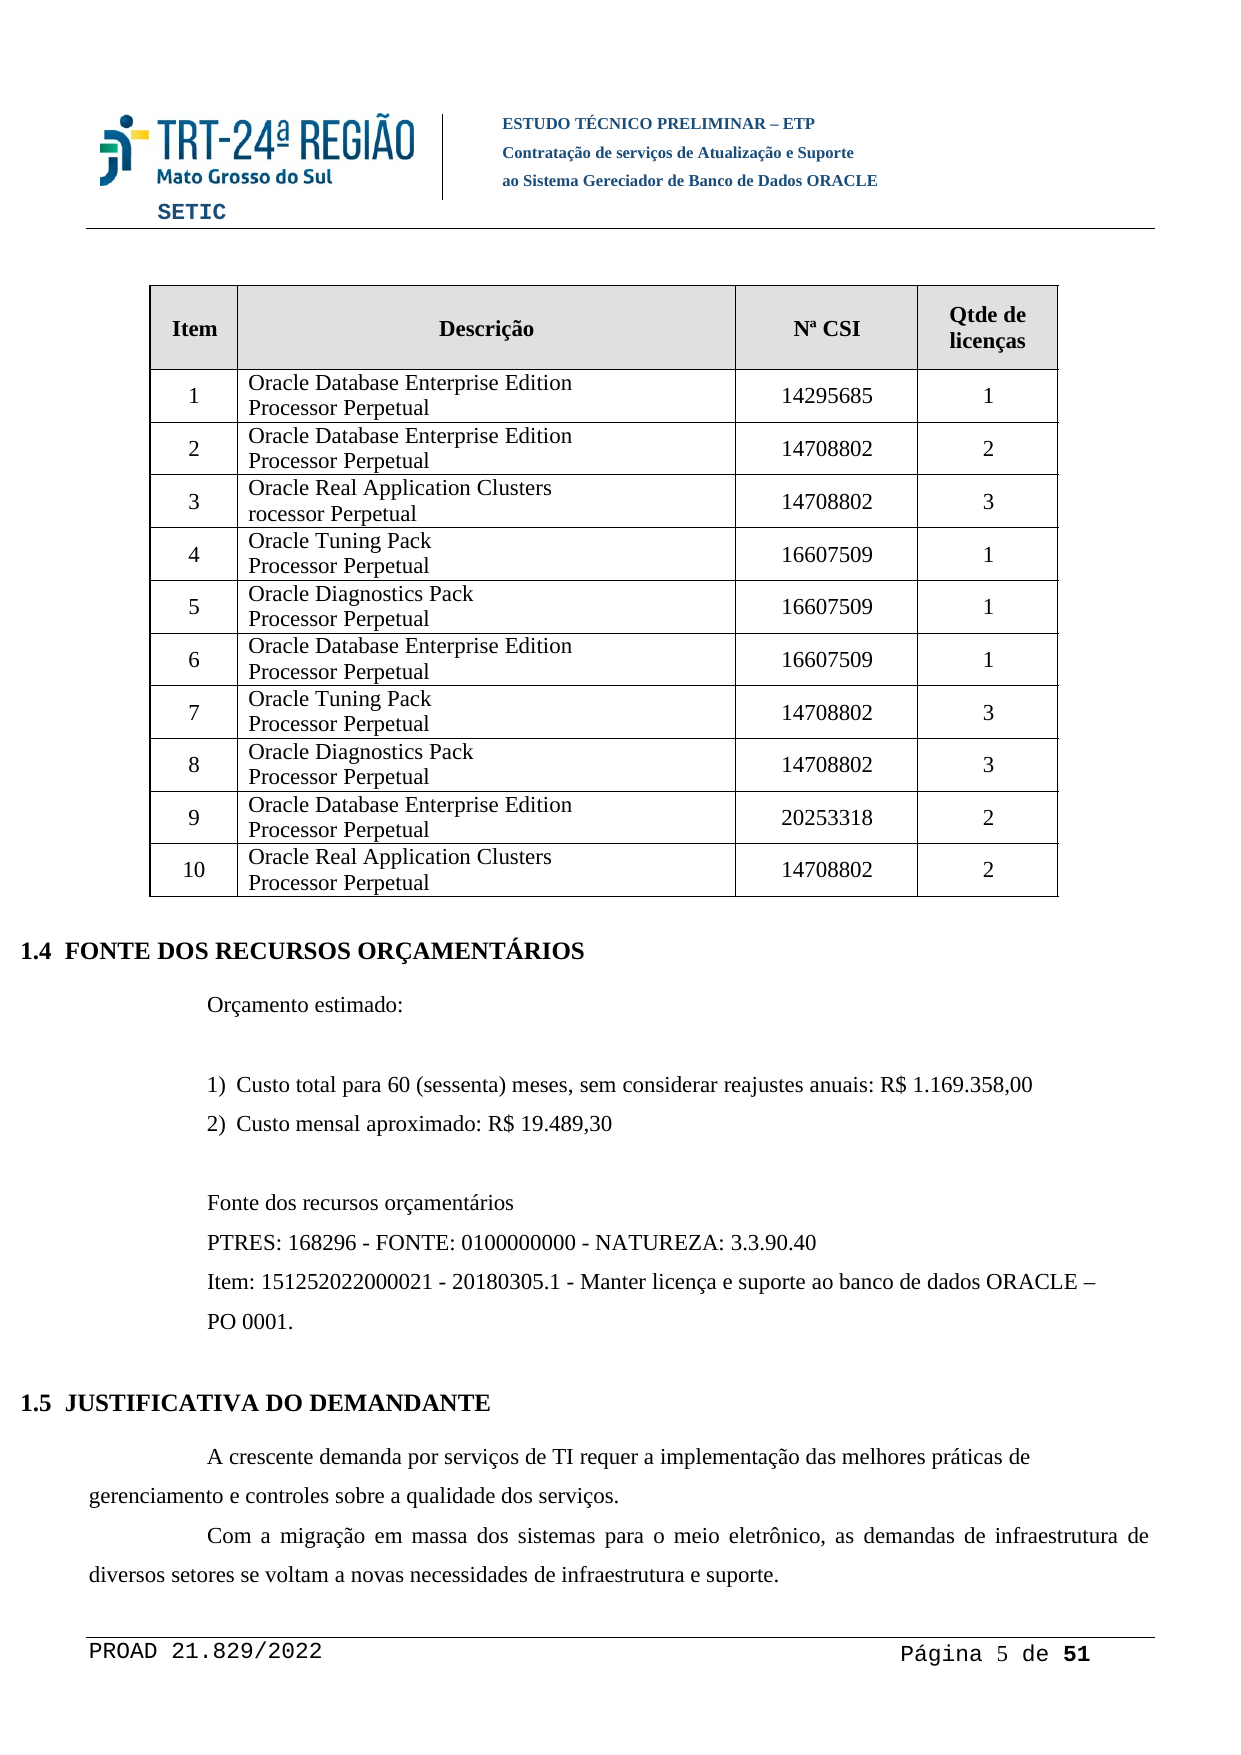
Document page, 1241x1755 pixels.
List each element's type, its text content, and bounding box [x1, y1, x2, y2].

table_header Qtde de licenças [918, 286, 1057, 369]
table_cell 9 [151, 792, 237, 843]
table_cell 4 [151, 528, 237, 580]
table_cell 14295685 [736, 370, 917, 422]
table_cell 10 [151, 844, 237, 896]
table_header Item [151, 286, 237, 369]
table_cell Oracle Database Enterprise Edition Processor Perpetual [238, 370, 735, 422]
table_cell 3 [918, 739, 1057, 791]
table_cell 20253318 [736, 792, 917, 843]
table_header Descrição [238, 286, 735, 369]
table_cell Oracle Tuning Pack Processor Perpetual [238, 528, 735, 580]
text PTRES: 168296 - FONTE: 0100000000 - NATUREZA: 3.3.90.40 [207, 1229, 1241, 1255]
table_cell 2 [918, 423, 1057, 474]
table_cell 14708802 [736, 423, 917, 474]
table_cell 1 [918, 634, 1057, 685]
table_cell 14708802 [736, 739, 917, 791]
table_cell 3 [151, 475, 237, 527]
table_cell 14708802 [736, 475, 917, 527]
table_cell Oracle Diagnostics Pack Processor Perpetual [238, 581, 735, 632]
list Custo total para 60 (sessenta) meses, sem considerar reajustes anuais: R$ 1.169.358,00 [207, 1071, 1241, 1097]
table_cell Oracle Database Enterprise Edition Processor Perpetual [238, 423, 735, 474]
table_cell 8 [151, 739, 237, 791]
table_cell 14708802 [736, 686, 917, 738]
table_cell 7 [151, 686, 237, 738]
table_cell Oracle Real Application Clusters Processor Perpetual [238, 844, 735, 896]
list Custo mensal aproximado: R$ 19.489,30 [207, 1110, 1241, 1137]
table_cell 1 [151, 370, 237, 422]
list FONTE DOS RECURSOS ORÇAMENTÁRIOS [20, 936, 1241, 965]
table_cell 16607509 [736, 634, 917, 685]
text Com a migração em massa dos sistemas para o meio eletrônico, as demandas de infraestrutura de diversos setores se voltam a novas necessidades de infraestrutura e suporte. [89, 1522, 1157, 1588]
table_cell 1 [918, 581, 1057, 632]
table_cell Oracle Tuning Pack Processor Perpetual [238, 686, 735, 738]
table_cell Oracle Database Enterprise Edition Processor Perpetual [238, 634, 735, 685]
list JUSTIFICATIVA DO DEMANDANTE [20, 1388, 1241, 1416]
table_cell 1 [918, 370, 1057, 422]
table_cell 5 [151, 581, 237, 632]
text Fonte dos recursos orçamentários [207, 1189, 1241, 1216]
table_cell Oracle Diagnostics Pack Processor Perpetual [238, 739, 735, 791]
table_cell 16607509 [736, 581, 917, 632]
table_cell 2 [918, 844, 1057, 896]
text Item: 151252022000021 - 20180305.1 - Manter licença e suporte ao banco de dados ORACLE – [207, 1268, 1241, 1295]
table_cell 14708802 [736, 844, 917, 896]
table_cell Oracle Real Application Clusters rocessor Perpetual [238, 475, 735, 527]
table_cell 2 [918, 792, 1057, 843]
table_cell 1 [918, 528, 1057, 580]
text Orçamento estimado: [207, 991, 1241, 1018]
table_cell 6 [151, 634, 237, 685]
table_cell Oracle Database Enterprise Edition Processor Perpetual [238, 792, 735, 843]
table_cell 2 [151, 423, 237, 474]
text A crescente demanda por serviços de TI requer a implementação das melhores práticas de gerenciamento e controles sobre a qualidade dos serviços. [89, 1443, 1157, 1509]
table_cell 3 [918, 475, 1057, 527]
table_cell 16607509 [736, 528, 917, 580]
text PO 0001. [207, 1308, 1241, 1334]
table_cell 3 [918, 686, 1057, 738]
table_header Nª CSI [736, 286, 917, 369]
